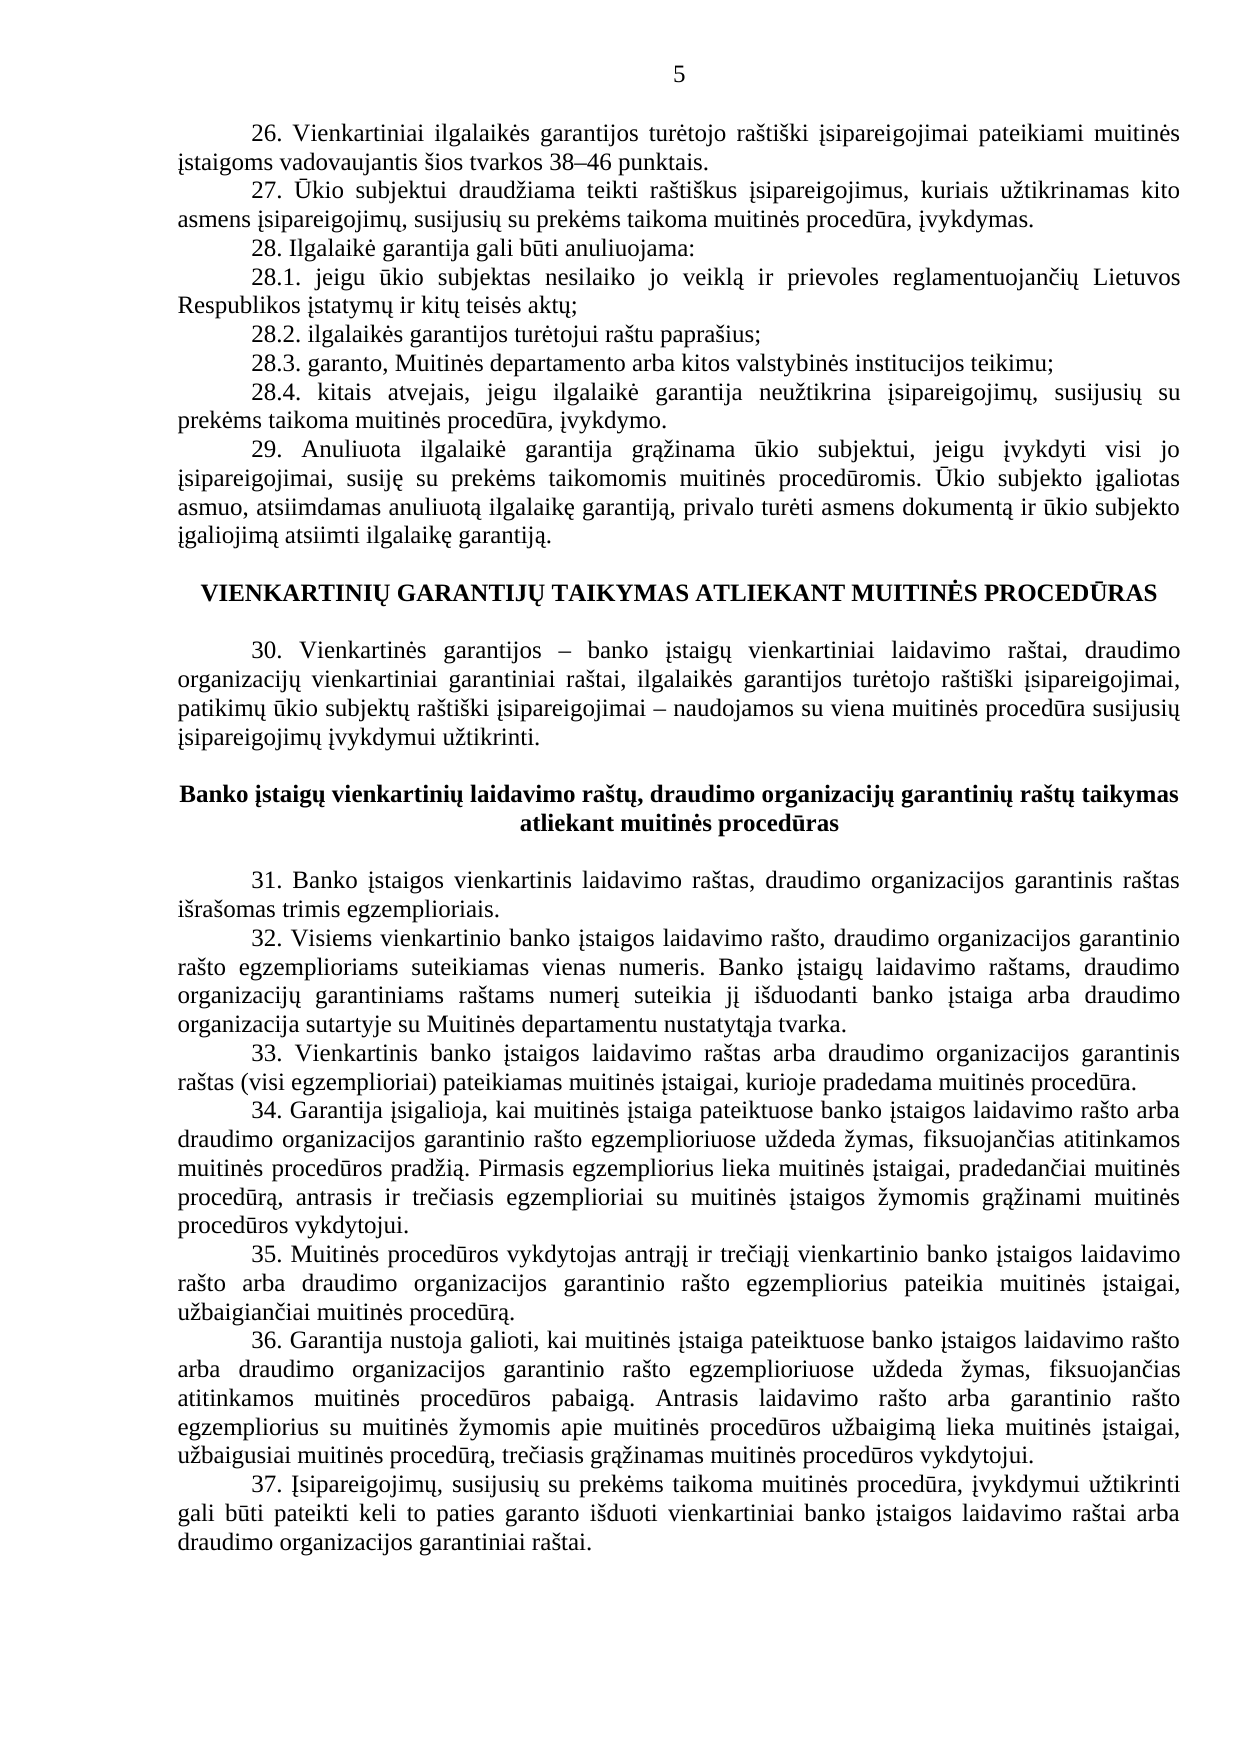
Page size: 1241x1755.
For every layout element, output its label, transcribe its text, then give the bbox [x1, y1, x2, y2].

text 37. Įsipareigojimų, susijusių su prekėms taikoma muitinės procedūra, įvykdymui užtikrinti gali būti pateikti keli to paties garanto išduoti vienkartiniai banko įstaigos laidavimo raštai arba draudimo organizacijos garantiniai raštai. [177, 1469, 1181, 1556]
text 26. Vienkartiniai ilgalaikės garantijos turėtojo raštiški įsipareigojimai pateikiami muitinės įstaigoms vadovaujantis šios tvarkos 38–46 punktais. [177, 118, 1181, 176]
text 27. Ūkio subjektui draudžiama teikti raštiškus įsipareigojimus, kuriais užtikrinamas kito asmens įsipareigojimų, susijusių su prekėms taikoma muitinės procedūra, įvykdymas. [177, 176, 1181, 233]
text Banko įstaigų vienkartinių laidavimo raštų, draudimo organizacijų garantinių raštų taikymas atliekant muitinės procedūras [177, 779, 1181, 837]
text 30. Vienkartinės garantijos – banko įstaigų vienkartiniai laidavimo raštai, draudimo organizacijų vienkartiniai garantiniai raštai, ilgalaikės garantijos turėtojo raštiški įsipareigojimai, patikimų ūkio subjektų raštiški įsipareigojimai – naudojamos su viena muitinės procedūra susijusių įsipareigojimų įvykdymui užtikrinti. [177, 636, 1181, 751]
text 36. Garantija nustoja galioti, kai muitinės įstaiga pateiktuose banko įstaigos laidavimo rašto arba draudimo organizacijos garantinio rašto egzemplioriuose uždeda žymas, fiksuojančias atitinkamos muitinės procedūros pabaigą. Antrasis laidavimo rašto arba garantinio rašto egzempliorius su muitinės žymomis apie muitinės procedūros užbaigimą lieka muitinės įstaigai, užbaigusiai muitinės procedūrą, trečiasis grąžinamas muitinės procedūros vykdytojui. [177, 1326, 1181, 1469]
text 28. Ilgalaikė garantija gali būti anuliuojama: [177, 233, 1181, 262]
text 28.1. jeigu ūkio subjektas nesilaiko jo veiklą ir prievoles reglamentuojančių Lietuvos Respublikos įstatymų ir kitų teisės aktų; [177, 262, 1181, 319]
text 33. Vienkartinis banko įstaigos laidavimo raštas arba draudimo organizacijos garantinis raštas (visi egzemplioriai) pateikiamas muitinės įstaigai, kurioje pradedama muitinės procedūra. [177, 1038, 1181, 1096]
text 28.2. ilgalaikės garantijos turėtojui raštu paprašius; [177, 319, 1181, 348]
text 32. Visiems vienkartinio banko įstaigos laidavimo rašto, draudimo organizacijos garantinio rašto egzemplioriams suteikiamas vienas numeris. Banko įstaigų laidavimo raštams, draudimo organizacijų garantiniams raštams numerį suteikia jį išduodanti banko įstaiga arba draudimo organizacija sutartyje su Muitinės departamentu nustatytąja tvarka. [177, 923, 1181, 1038]
text 29. Anuliuota ilgalaikė garantija grąžinama ūkio subjektui, jeigu įvykdyti visi jo įsipareigojimai, susiję su prekėms taikomomis muitinės procedūromis. Ūkio subjekto įgaliotas asmuo, atsiimdamas anuliuotą ilgalaikę garantiją, privalo turėti asmens dokumentą ir ūkio subjekto įgaliojimą atsiimti ilgalaikę garantiją. [177, 434, 1181, 549]
text VIENKARTINIŲ GARANTIJŲ TAIKYMAS ATLIEKANT MUITINĖS PROCEDŪRAS [177, 578, 1181, 607]
text 34. Garantija įsigalioja, kai muitinės įstaiga pateiktuose banko įstaigos laidavimo rašto arba draudimo organizacijos garantinio rašto egzemplioriuose uždeda žymas, fiksuojančias atitinkamos muitinės procedūros pradžią. Pirmasis egzempliorius lieka muitinės įstaigai, pradedančiai muitinės procedūrą, antrasis ir trečiasis egzemplioriai su muitinės įstaigos žymomis grąžinami muitinės procedūros vykdytojui. [177, 1096, 1181, 1239]
text 35. Muitinės procedūros vykdytojas antrąjį ir trečiąjį vienkartinio banko įstaigos laidavimo rašto arba draudimo organizacijos garantinio rašto egzempliorius pateikia muitinės įstaigai, užbaigiančiai muitinės procedūrą. [177, 1239, 1181, 1326]
text 31. Banko įstaigos vienkartinis laidavimo raštas, draudimo organizacijos garantinis raštas išrašomas trimis egzemplioriais. [177, 866, 1181, 923]
text 28.3. garanto, Muitinės departamento arba kitos valstybinės institucijos teikimu; [177, 348, 1181, 377]
text 28.4. kitais atvejais, jeigu ilgalaikė garantija neužtikrina įsipareigojimų, susijusių su prekėms taikoma muitinės procedūra, įvykdymo. [177, 377, 1181, 434]
